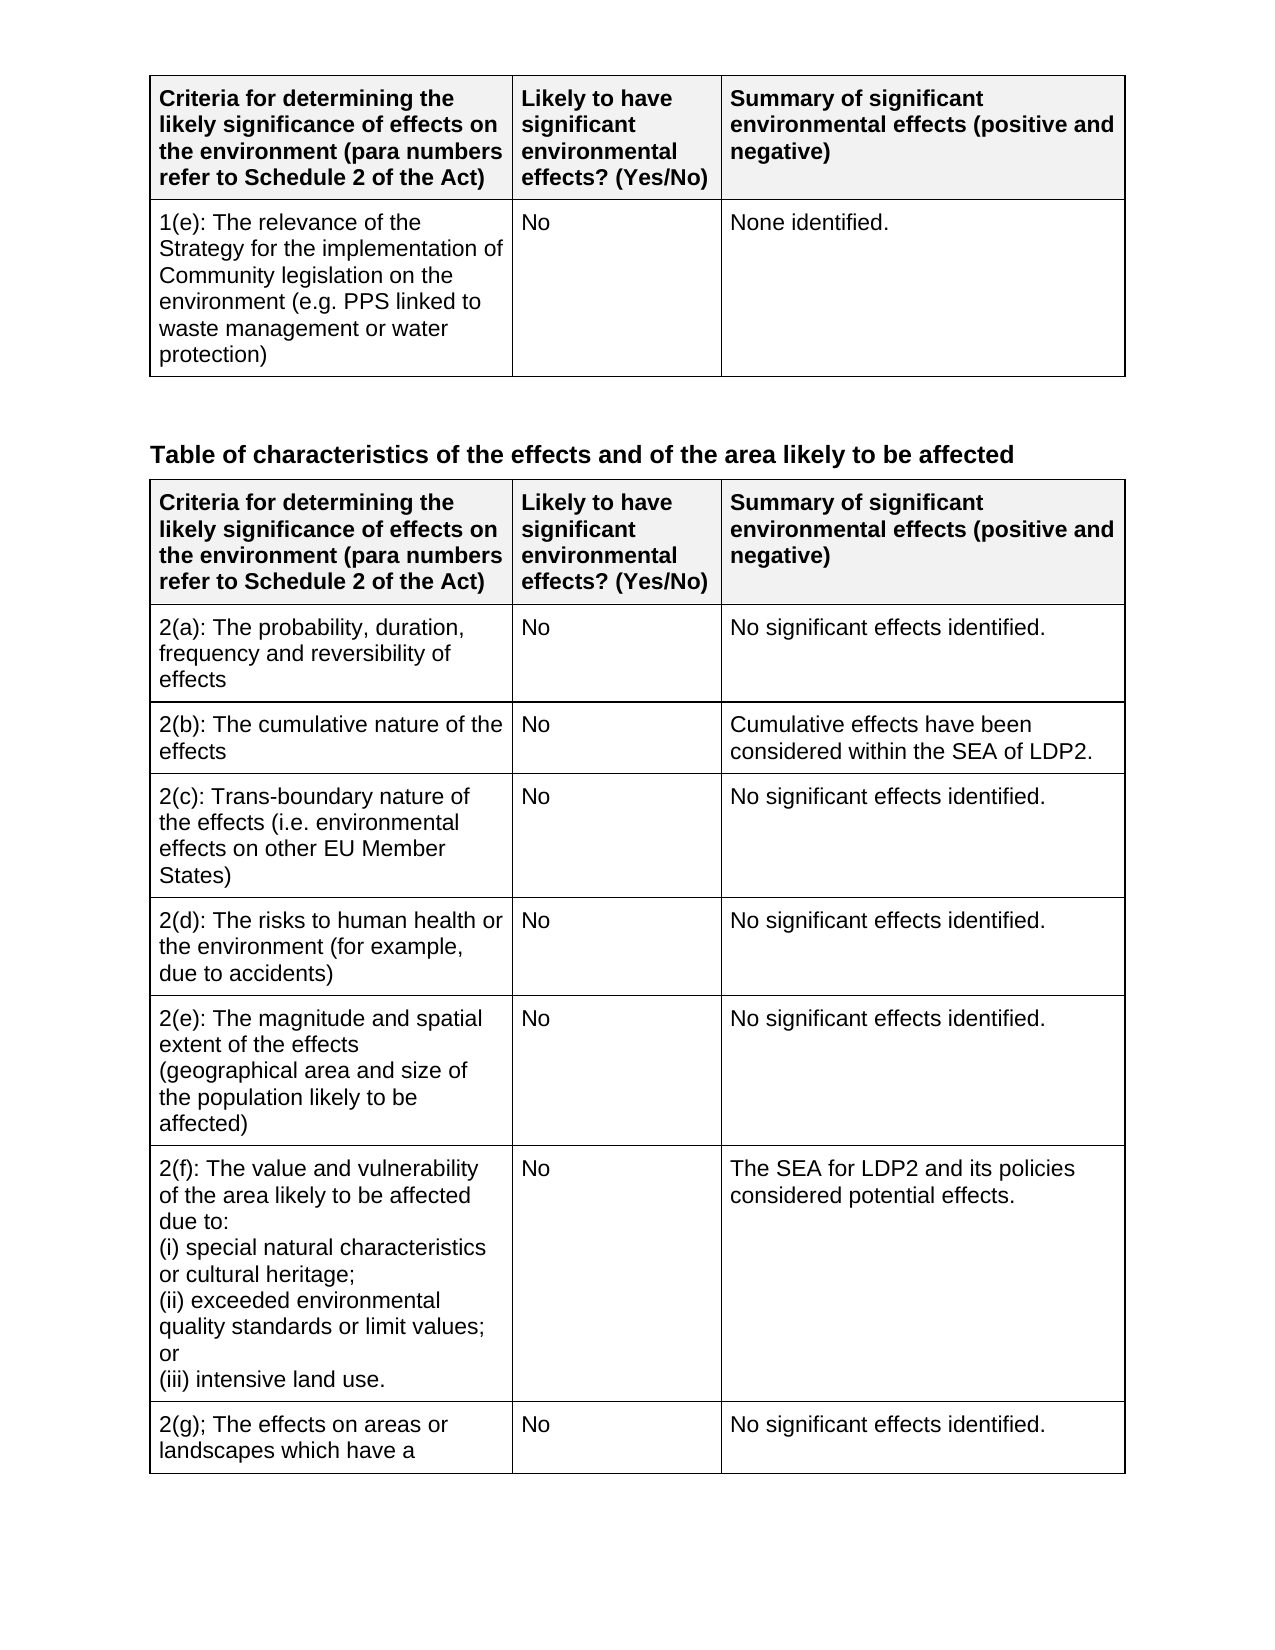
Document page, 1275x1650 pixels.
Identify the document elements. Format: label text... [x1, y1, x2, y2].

table_header Likely to have significant environmental effects? (Yes/No) [513, 76, 721, 199]
table_cell 2(f): The value and vulnerability of the area likely to be affected due to: (i) special natural characteristics or cultural heritage; (ii) exceeded environmental quality standards or limit values; or (iii) intensive land use. [151, 1146, 512, 1401]
table_header Criteria for determining the likely significance of effects on the environment (para numbers refer to Schedule 2 of the Act) [151, 76, 512, 199]
table_cell 2(c): Trans-boundary nature of the effects (i.e. environmental effects on other EU Member States) [151, 774, 512, 897]
table_cell 1(e): The relevance of the Strategy for the implementation of Community legislation on the environment (e.g. PPS linked to waste management or water protection) [151, 200, 512, 376]
table_cell No [513, 703, 721, 773]
table_cell No [513, 200, 721, 376]
table_header Summary of significant environmental effects (positive and negative) [722, 480, 1124, 603]
table_cell No [513, 605, 721, 701]
table_cell 2(a): The probability, duration, frequency and reversibility of effects [151, 605, 512, 701]
table_cell The SEA for LDP2 and its policies considered potential effects. [722, 1146, 1124, 1401]
table_cell 2(b): The cumulative nature of the effects [151, 703, 512, 773]
table_cell None identified. [722, 200, 1124, 376]
table_cell No significant effects identified. [722, 774, 1124, 897]
table_cell No significant effects identified. [722, 605, 1124, 701]
table_cell No significant effects identified. [722, 898, 1124, 995]
table_cell Cumulative effects have been considered within the SEA of LDP2. [722, 703, 1124, 773]
table_cell No significant effects identified. [722, 1402, 1124, 1473]
table_header Likely to have significant environmental effects? (Yes/No) [513, 480, 721, 603]
table_cell 2(d): The risks to human health or the environment (for example, due to accidents) [151, 898, 512, 995]
table_header Summary of significant environmental effects (positive and negative) [722, 76, 1124, 199]
table_cell No [513, 774, 721, 897]
table_cell No [513, 898, 721, 995]
table_cell No [513, 1402, 721, 1473]
text Table of characteristics of the effects and of the area likely to be affected [150, 440, 1125, 469]
table_cell 2(e): The magnitude and spatial extent of the effects (geographical area and size of the population likely to be affected) [151, 996, 512, 1145]
table_cell No significant effects identified. [722, 996, 1124, 1145]
table_cell 2(g); The effects on areas or landscapes which have a [151, 1402, 512, 1473]
table_header Criteria for determining the likely significance of effects on the environment (para numbers refer to Schedule 2 of the Act) [151, 480, 512, 603]
table_cell No [513, 1146, 721, 1401]
table_cell No [513, 996, 721, 1145]
